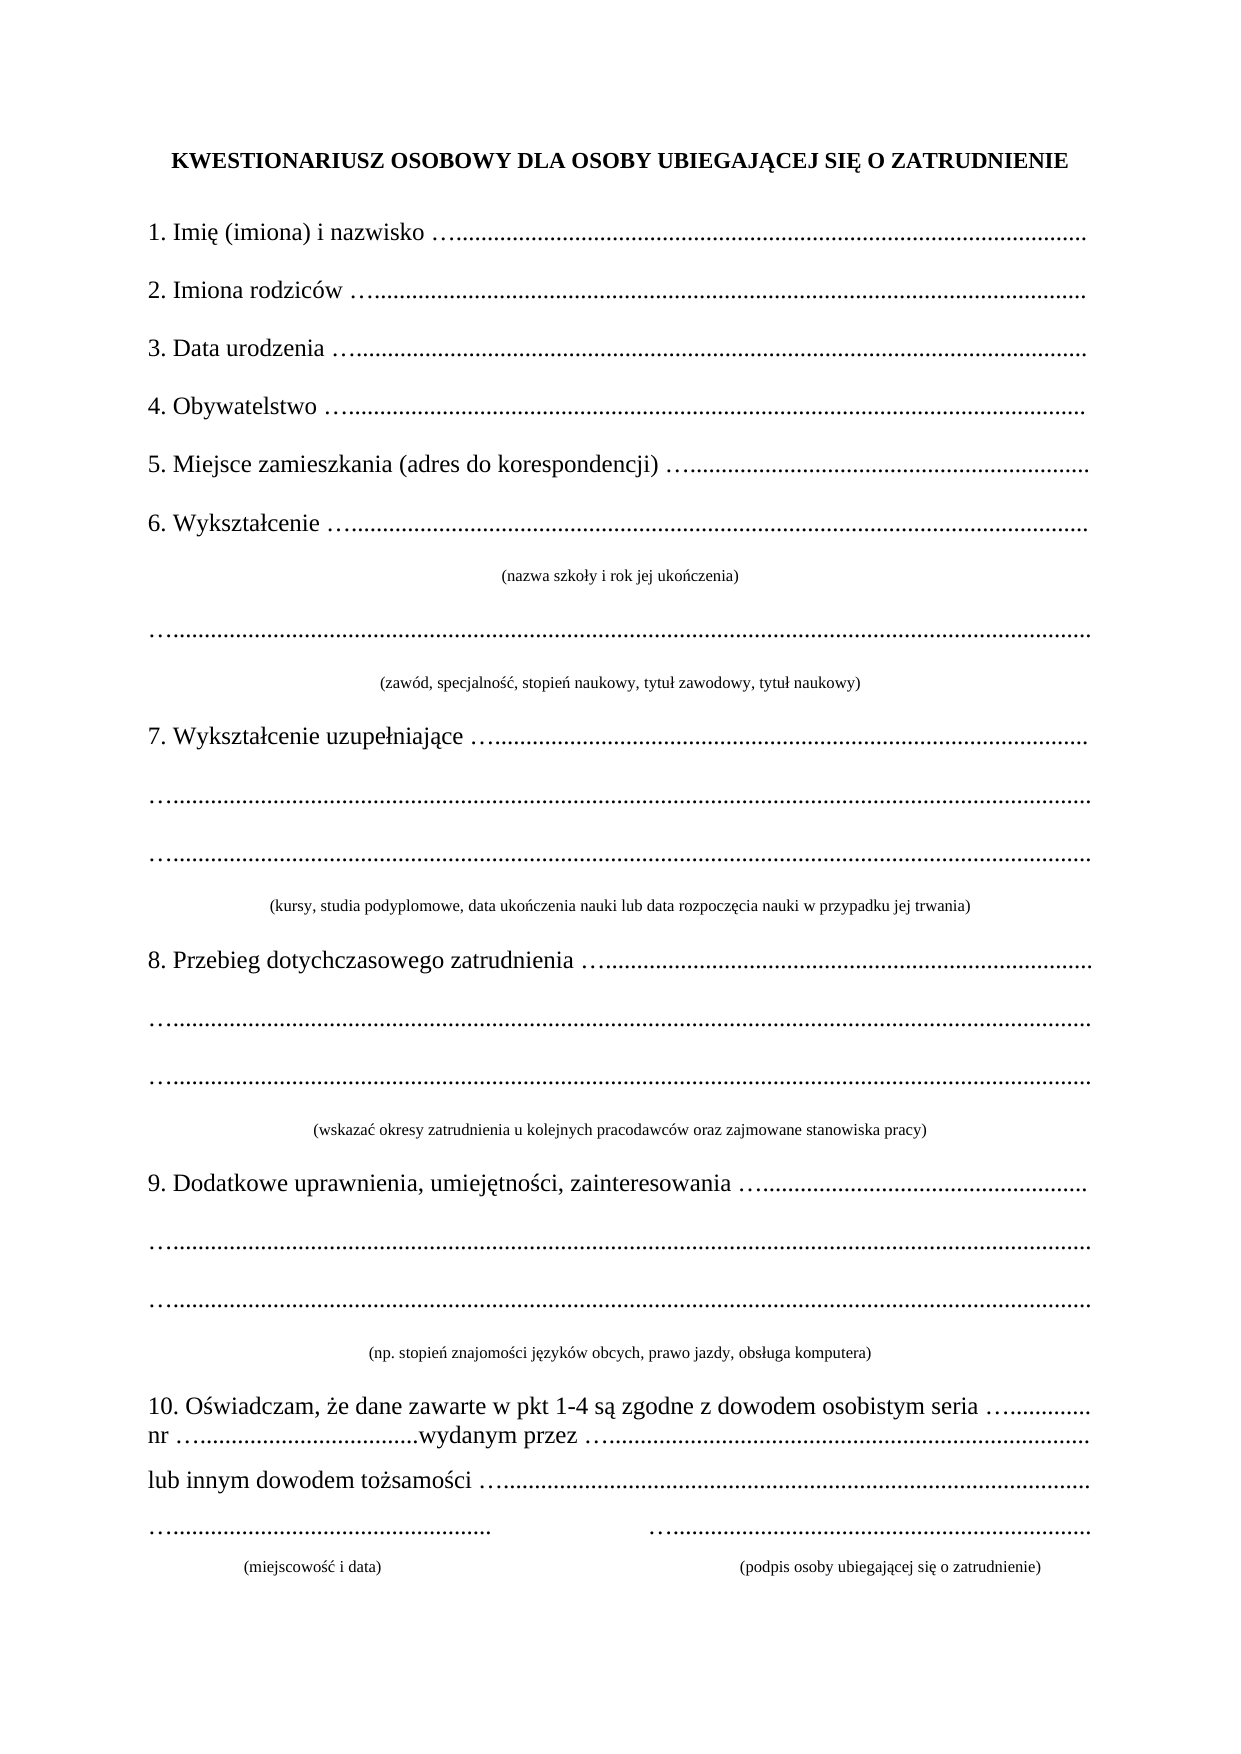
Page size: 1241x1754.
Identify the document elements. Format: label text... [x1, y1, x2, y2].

text (zawód, specjalność, stopień naukowy, tytuł zawodowy, tytuł naukowy) [148, 673, 1093, 692]
text (wskazać okresy zatrudnienia u kolejnych pracodawców oraz zajmowane stanowiska pracy) [148, 1119, 1093, 1139]
text (miejscowość i data) (podpis osoby ubiegającej się o zatrudnienie) [148, 1556, 1093, 1576]
text 4. Obywatelstwo …...................................................................................................................... [148, 391, 1093, 420]
text (nazwa szkoły i rok jej ukończenia) [148, 566, 1093, 585]
text KWESTIONARIUSZ OSOBOWY DLA OSOBY UBIEGAJĄCEJ SIĘ O ZATRUDNIENIE [148, 148, 1093, 174]
text …................................................................................................................................................... [148, 780, 1093, 808]
text 9. Dodatkowe uprawnienia, umiejętności, zainteresowania ….................................................... [148, 1168, 1093, 1197]
text …................................................................................................................................................... [148, 1003, 1093, 1032]
text lub innym dowodem tożsamości ….............................................................................................. [148, 1466, 1093, 1494]
text …................................................... …................................................................... [148, 1511, 1093, 1540]
text 8. Przebieg dotychczasowego zatrudnienia ….............................................................................. [148, 945, 1093, 973]
text 1. Imię (imiona) i nazwisko …..................................................................................................... [148, 217, 1093, 245]
text …................................................................................................................................................... [148, 614, 1093, 643]
text …................................................................................................................................................... [148, 1061, 1093, 1090]
text 6. Wykształcenie …...................................................................................................................... [148, 508, 1093, 536]
text (np. stopień znajomości języków obcych, prawo jazdy, obsługa komputera) [148, 1343, 1093, 1362]
text …................................................................................................................................................... [148, 1284, 1093, 1313]
text 7. Wykształcenie uzupełniające …............................................................................................... [148, 721, 1093, 750]
text (kursy, studia podyplomowe, data ukończenia nauki lub data rozpoczęcia nauki w przypadku jej trwania) [148, 896, 1093, 915]
text …................................................................................................................................................... [148, 1226, 1093, 1255]
text 10. Oświadczam, że dane zawarte w pkt 1-4 są zgodne z dowodem osobistym seria …............. nr …...................................wydanym przez …............................................................................. [148, 1391, 1093, 1449]
text 3. Data urodzenia …..................................................................................................................... [148, 333, 1093, 362]
text 2. Imiona rodziców ….................................................................................................................. [148, 275, 1093, 303]
text …................................................................................................................................................... [148, 838, 1093, 867]
text 5. Miejsce zamieszkania (adres do korespondencji) …................................................................ [148, 449, 1093, 478]
